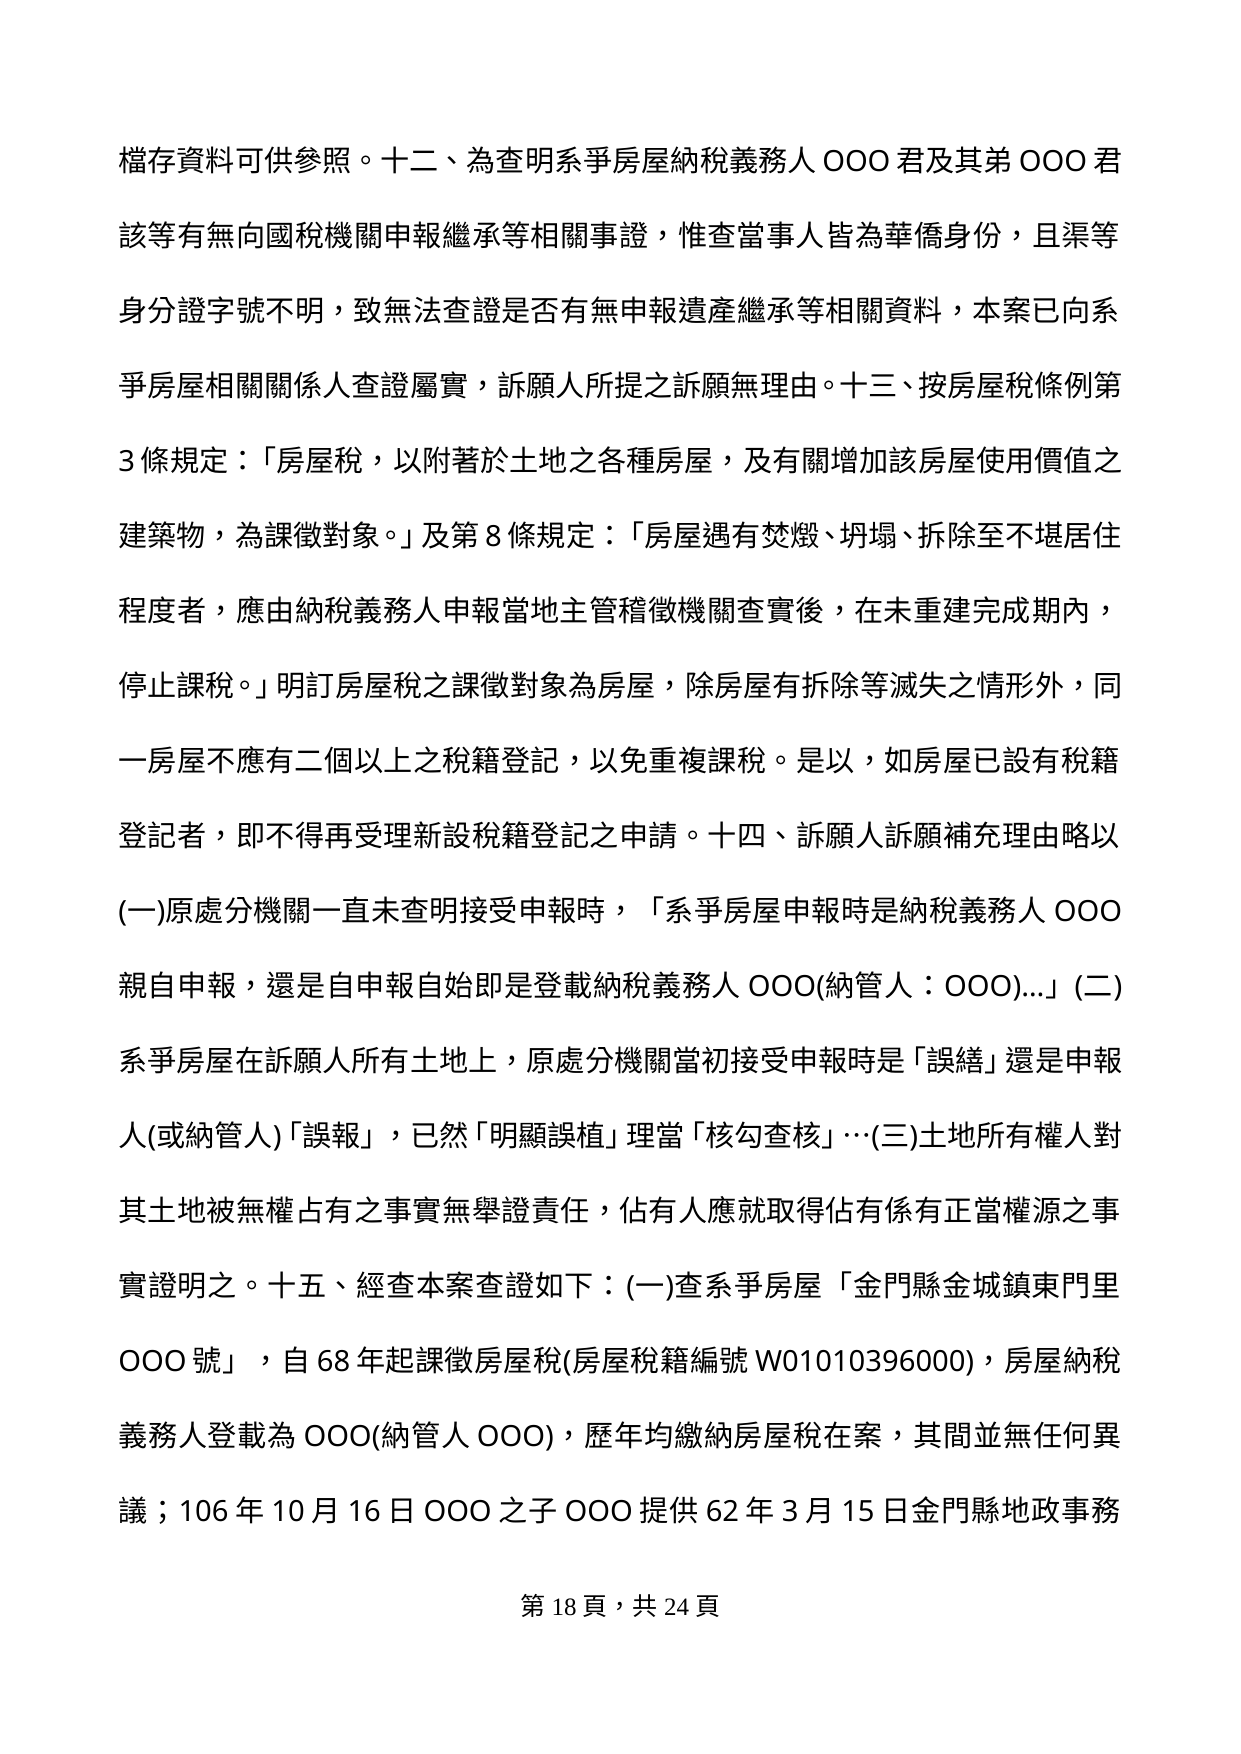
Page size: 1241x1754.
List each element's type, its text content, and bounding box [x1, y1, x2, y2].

text 原行政處分機關答辯及補充答辯意旨略謂：一、按房屋稅條例第3條規定：「房屋稅，以附著於土地之各種房屋，及有關增加該房屋使用價值之建築物，為課徵對象」、同條例第4條第4項規定：「未辦建物所有權第一次登記且所有人不明之房屋，其房屋稅向使用執照載起造人徵收之；無使用執照者，向建造執照所載起造人徵收之；無建造執照者，向現住人或管理人徵收之。」二、次按財政部編訂之房屋稅稽徵作業手冊第2章第1節申報設籍規定及房屋稅條例第4條規定可知，被上訴人審查申報設籍資料，僅為形式審查，並無確認私權之效力。分別有財政部73年10月11日台財稅第61141號函示及最高行政法院96年度判字第426號判決意旨在案。三、稅捐稽徵機關受理申請人稅籍之申請而予以准許之行政處分，其性質上應屬一種確認納稅義務人、房屋結構 、位置、面積之確認處分，俾以為課稅之依據。非供作為認定房屋所有權之憑證。又依前揭房屋稅條第3條規定，房屋稅乃以附著於土地之各種房屋、建築物，為課徵對象，對於坐落地面層之建物課徵房屋稅，除有數人區分一建築物之情形外，於物理現象上斷無可能於同一位置同時存在2以上之數個得為課徵房屋稅對象之建物存在，故稅捐稽徵機關自不得於同一位置准許2以上之數個房屋稅籍，否則不僅有違物理現象，亦將發生溢徵稅額之違誤。四、契稅條例第2條規定，不動產之買賣、承典、交換、贈與、分割或因占有而取得所有權者，均應申報繳納契稅。又最高行政法院60年判字第360號判例略以：「房屋稅之納稅義務人應為房屋所有人、典權人、或共有人，而納稅義務人之變更自應有其法定之原因，非依法不得變更之。」是以，未辦保存登記之房屋，除了明顯誤植或其他特殊情形外，已設籍房屋之納稅義務人名義非依繳納契稅或主管核准變更名義者，不得擅自更改。五、本件訴願理由略謂：(一)本件未辦保存登記之房屋稅籍設立乃「明顯誤植或其他特殊情形」…。(二)基於「物之所有權具有排他性，一物之上不能同時存在二以上之完全所有權」和「土地所有權人對其土地被無權占有之事實無舉證責任，占有人應就其取得占有系有正常權源之事實證明之」…是以請求撤銷原處分。六、卷查本案相關事證如下：(一)系爭房屋於民國67年12月21申報開始課徵房屋稅，納稅義務人為OOO（納管人：OOO），為2層樓房屋，1層及2層面積各為88.2平方公尺（總面積176.4平方公尺），此有68年房屋稅籍資料紀錄表影本卷可稽，且從68至104年均有繳納房屋稅在案。(二)據系爭房屋納管人OOO之子OOO稱，房屋納稅義務人OOO與原土地所有權人OOO為親兄弟；OOO與OOO、OOO為堂兄弟關係。(三)系爭房屋原由納管人OOO先生出租給OOO先生使用，本局於106年6月7日實地查訪OOO先生稱，民國81承租該建物作為金紙加工用，並向台電申請送電，民國103年12月31日終止租約。七、次查系爭房屋68年房屋稅籍紀錄表登載之基地標示城字OOO號（重測後為城北段OOO地號），經查調金門縣地政局土地建物查詢資料，該土地面積僅19.76平方公尺，而系爭房屋每層樓面積均為88.2平方公尺，顯不相符，應是申報房屋稅籍時誤繕坐落基地地號所致，為釐清事實真相，乃會同地政局人員於106年6月7日實地勘查測量，OOO號房屋確實坐落於城北段OOO地號土地上，面積為87.33平方公尺。八、另OOO君取得城北段OOO地號土地後，向台電及自來水廠繳納所積欠的費用後，即可辦理變更戶名，再持水電費單據向金城戶政事務所申請門牌證明，作為實質佔有系爭房屋之佐證，再檢附與OOO君簽訂土地建物買賣契約書、切結書及協議書等相關資料，於106年5月15日向本局申請設立系爭房屋稅籍，惟本局登載之房屋稅納稅義務人為OOO，核與現況不符，且系爭房屋亦未辦理房屋移轉契稅申報，遂於106年6月9日否准其設立房屋稅籍。九、按財政部編訂之房屋稅稽徵作業手冊第2章第1節申報設籍規定，及房屋稅條例第4條規定可知，對於審查申報設籍資料，僅為形式審查，並無確認私權之效力。查房屋稅籍是稽徵機關課徵房屋稅之依據，作為核稅勾稽查核之用，無涉及不動產物權登記，房屋稅籍設立登記並非旨在確認所有權歸屬，本案事涉私權爭議，非稅捐機關所能審認裁斷，請求撤銷本局106年6月9日金稅財字第1060004077號書函處分，應予駁回。十、查系爭房屋「金門縣金城鎮東門里OOO號」，經本局函請金門縣金城戶政事務所查證門牌疑義案，經106年8月30日城戶字第1060001503號函覆結果，查該門牌應為該所成立前由金城鎮公所初編之門牌，何時編訂、期間有無改編，並無相關資料提供，並函檢附由金城鎮公所移交該戶政所金門縣金城鎮東門里門編釘名冊(計2頁)，依其資料載示為房屋所有人或代管人為OOO君，與原答辯狀第六點(三)卷查本案事證敍明理由相符合。十一、另函請金城鎮公所提供門牌資料，該所於106年9月1日汁字第1060011130號函覆，查無相關檔存資料可供參照。十二、為查明系爭房屋納稅義務人OOO君及其弟OOO君該等有無向國稅機關申報繼承等相關事證，惟查當事人皆為華僑身份，且渠等身分證字號不明，致無法查證是否有無申報遺產繼承等相關資料，本案已向系爭房屋相關關係人查證屬實，訴願人所提之訴願無理由。十三、按房屋稅條例第3條規定：「房屋稅，以附著於土地之各種房屋，及有關增加該房屋使用價值之建築物，為課徵對象。」及第8條規定：「房屋遇有焚燬、坍塌、拆除至不堪居住程度者，應由納稅義務人申報當地主管稽徵機關查實後，在未重建完成期內，停止課稅。」明訂房屋稅之課徵對象為房屋，除房屋有拆除等滅失之情形外，同一房屋不應有二個以上之稅籍登記，以免重複課稅。是以，如房屋已設有稅籍登記者，即不得再受理新設稅籍登記之申請。十四、訴願人訴願補充理由略以(一)原處分機關一直未查明接受申報時，「系爭房屋申報時是納稅義務人OOO親自申報，還是自申報自始即是登載納稅義務人OOO(納管人：OOO)…」(二)系爭房屋在訴願人所有土地上，原處分機關當初接受申報時是「誤繕」還是申報人(或納管人)「誤報」，已然「明顯誤植」理當「核勾查核」…(三)土地所有權人對其土地被無權占有之事實無舉證責任，佔有人應就取得佔有係有正當權源之事實證明之。十五、經查本案查證如下：(一)查系爭房屋「金門縣金城鎮東門里OOO號」，自68年起課徵房屋稅(房屋稅籍編號W01010396000)，房屋納稅義務人登載為OOO(納管人OOO)，歷年均繳納房屋稅在案，其間並無任何異議；106年10月16日OOO之子OOO提供62年3月15日金門縣地政事務所核發之「聲請土地登記事項委託書」OOO(OOO)委託OOO (納管人)接管土地標示OOO地號等5筆土地上之房屋登記為憑(附件1)。次日補正OOO(OOO)確為同一人證明文件(附件2)，其中土地標示OOO地號即為系爭房屋之土地城北段OOO地號，又查該房屋未辦理房屋移轉契稅申報紀錄。是以，房屋納稅義務人登載為OOO (納管人OOO)應無違誤。(二)至於房屋坐落基地記載為城北段OOO地號(重測前為城字OOO地號)，與實際坐落地號不符乙節，本局業已通知地政單位至現場勘查，系爭房屋確實坐落在城北段OOO地號。又訴願人OOO系爭其前手OOO如何取得OOO號房屋所有權乙事，訴願人OOO迄今未提出任何說明及相關文件。倘若OOO主張其母或父為原始起造人者，應提出相關事證及原納稅義務人OOO繼承人不爭執證明(若有爭執應自行解決)，經核實無誤者，依法辦理更正。如OOO係自OOO繼承人處移轉取得者，應提出移轉文件及申報繳納契稅等程序。絕非重新申請稅籍編號，影響課稅秩序，造成重複課稅。且房屋稅籍資料(門牌號碼)主要以戶政機關新編門牌資料為據。而房屋坐落基地地號則屬地價稅課稅資料，非房屋稅課徵對象之主要判斷依據。是以，依前揭房屋稅條例第3條規定，原處分機關不在同一門牌坐落重複設立新稅籍，而否准訴願人OOO之申請，應屬有據。(三)有關土地所有權人主張對其土地被無權占有之事實應由佔有人就取得佔有係有正當權源之事實證明之乙節，原處分機關審查房屋申報設籍資料，僅為形式審查，並無涉及不動產物權登記及確認所有權歸屬，事涉私權爭議，非稅捐機關所能審認裁斷。十六、卷查本案系爭房屋「金門縣金城鎮東門里OOO號」，於民國62年即已存在。於68年才設籍課稅乙節，依財政部編訂之房屋稅稽徵作業手冊第二章稅籍設立，其中第2節逕行設籍第6點規定房屋建造完成後，未依房屋稅條例第7條規定，申報設立房屋稅籍者，應逕行設籍核定房屋現值，課徵房屋稅，依法有據。並無訴願人理由等「申報不實」「隱匿不報」之「特殊情形」。十七、系爭房屋及其坐落之土地，納稅義務人OOO及土地所有權人OOO，同時委託OOO為房屋及土地之納管人，應相當了解當時房屋及土地分屬不同人，且房屋稅之繳納已歷經三十幾年，其間並無任何異議，絕非訴願人所稱「明顯誤植」之情形。十八、訴願人係於104年10月16日向OOO協議價購系爭土地建物，再分別向台電金門區營業處及金門縣自來水廠繳清欠稅費後辦理過戶，憑繳交之水電費單據向戶政事務所申請門牌證明，出具「承諾書」向本局申請設立房屋稅，惟當時系爭房屋金城鎮東門里OOO號」 (房屋稅籍編號OOO)已設籍在案，為避免影響課稅秩序，同一房屋不應有二個以上之稅籍登記，以免重複課稅，致未受理其申報房屋稅籍，應無違誤。十九、按財政部編訂之房屋稅稽徵作業手冊第四章第二節稅籍管理第陸點、第八款規定，房屋稅之釐正，非經依據申報、通報、調查及行政救濟確定之資料，簽報核准後，不得任意刪改或更正。是以，納稅義務人之變更應自有法定原因，非依法不得變更之。非有關訴願人理由略以，準用房稅條例第4條3項規定申報設立房屋稅籍。訴願人OOO君應提出移轉文件及申報繳納契稅等程序，才能變更納稅義務人。二十、系爭房屋金城鎮東門里OOO號」 (房屋稅籍編號OOO)已設籍在案，理由補充說明已於訴願人歷次提出補充答辯檢卷答辯在案，系爭房屋在設籍當時，房屋納稅義務人及土地所有權人本分屬OOO及OOO，並非訴願人所稱「明顯誤植」因此就無財政部所編訂之「房屋稅稽徵作業手冊」第4章第1節「稅籍釐正」規定之適用。二十一、系爭房屋之納稅義務人OOO於68年設立房屋稅籍在先，訴願人係於104年10月16日向OOO協議價購系爭土地建物在後，再分別向台電金門區營業處及金門縣自來水廠繳清欠稅費後辦理過戶，憑繳交之水電費單據向戶政事務所申請門牌證明，出具「承諾書」向本局申請設立房屋稅，惟當時，為避免影響課稅秩序，同一房屋不應有二個以上之稅籍登記，以免重複課稅，致未受理其申報房屋稅籍，應無違誤。又按財政部編訂之房屋稅稽徵作業手冊第四章第二節稅籍管理第陸點、第八款規定，房屋稅之釐正，非經依據申報、通報、調查及行政救濟確定之資料，簽報核准後，不得任意刪改或更正。是以，納稅義務人之變更應自有法定原因，非依法不得變更之。非有關訴願人理由略以，準用房稅條例第4條3項規定申報設立房屋稅籍。訴願人OOO君應提出移轉文件及申報繳納契稅等程序，才能變更納稅義務人。二十二、綜上所述，本件訴願為無理由，爰依訴願法第58條第3項規定檢附原卷乙宗，敬請察核予以駁回，以維法紀，實感德禱等語。 [118, 121, 1122, 1546]
